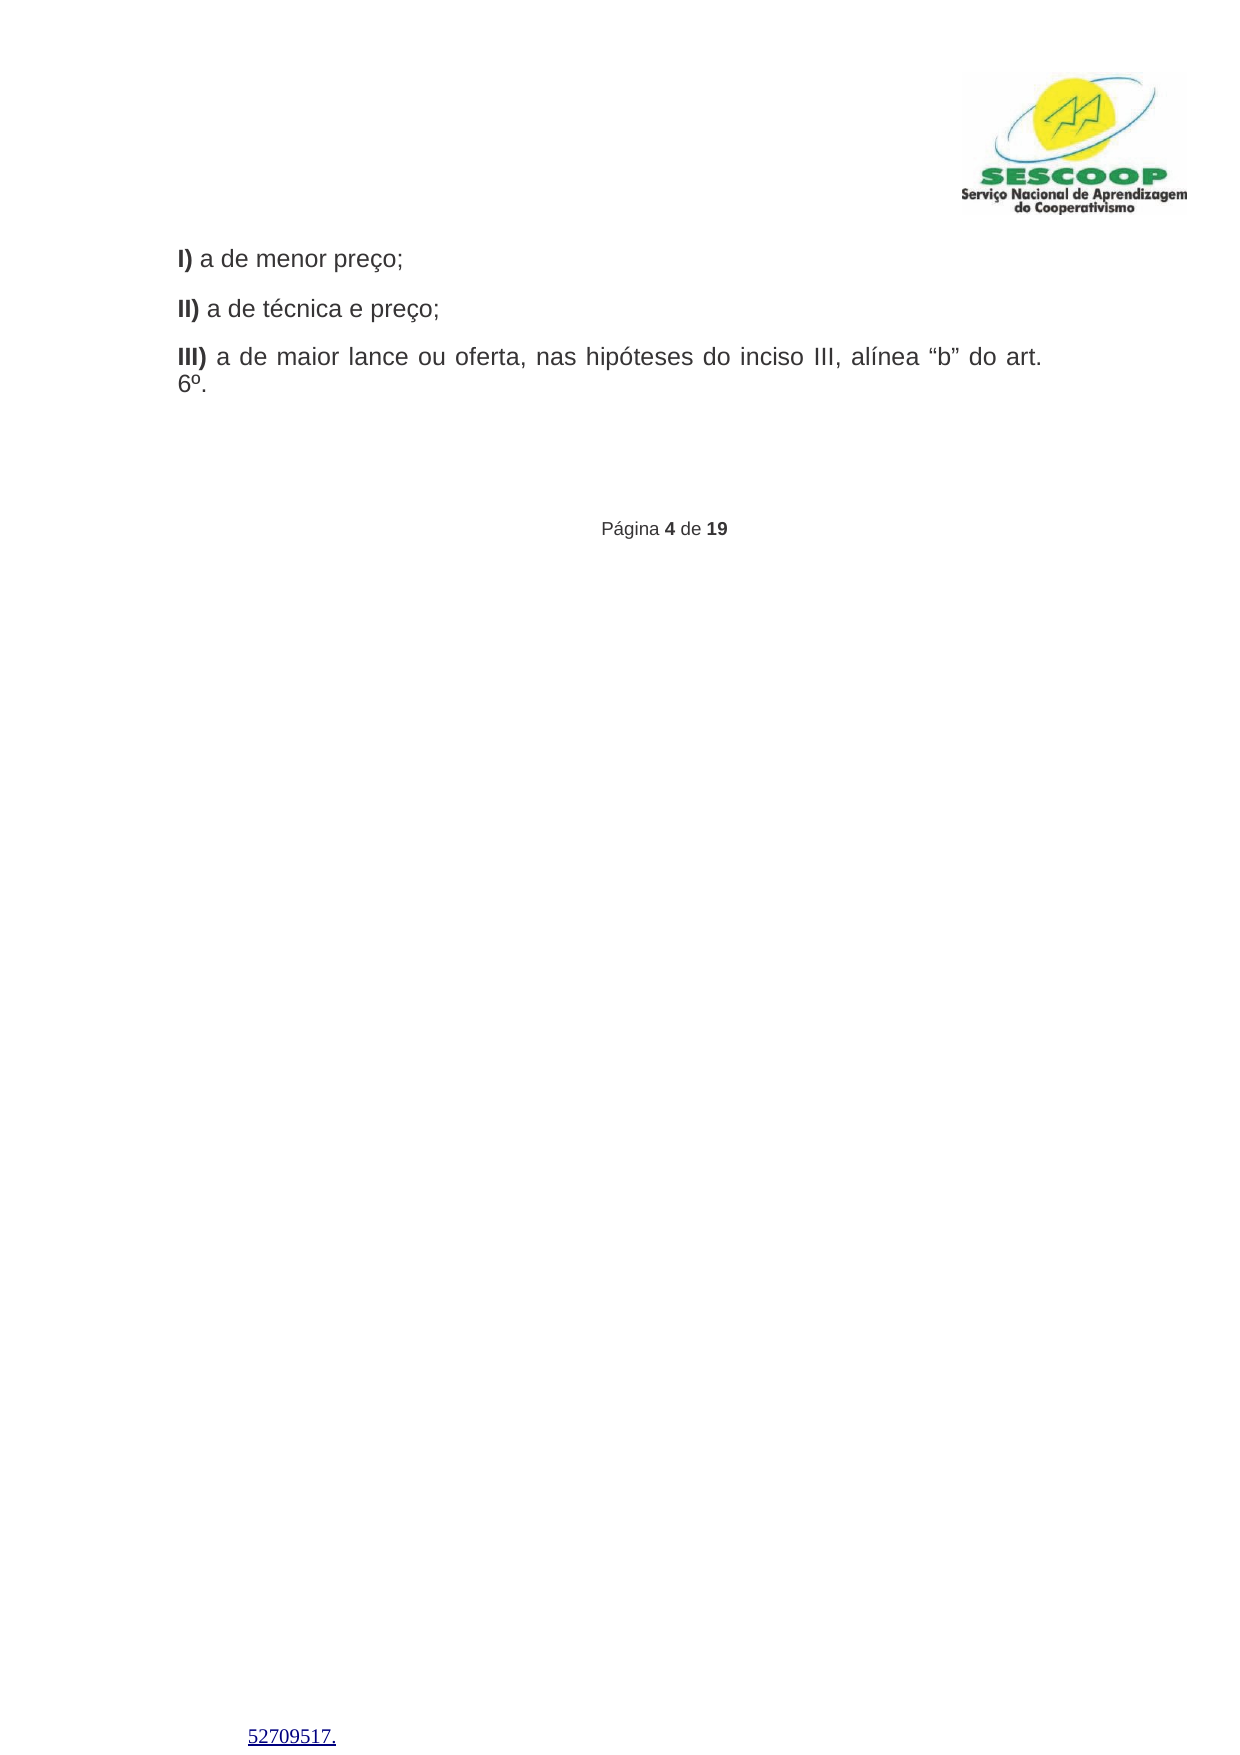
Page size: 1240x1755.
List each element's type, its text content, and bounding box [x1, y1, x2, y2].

text Página 4 de 19 [597, 518, 731, 539]
text I) a de menor preço; [177, 244, 406, 273]
text III) a de maior lance ou oferta, nas hipóteses do inciso III, alínea “b” do art. 6º. [177, 342, 1042, 396]
text II) a de técnica e preço; [177, 294, 442, 322]
